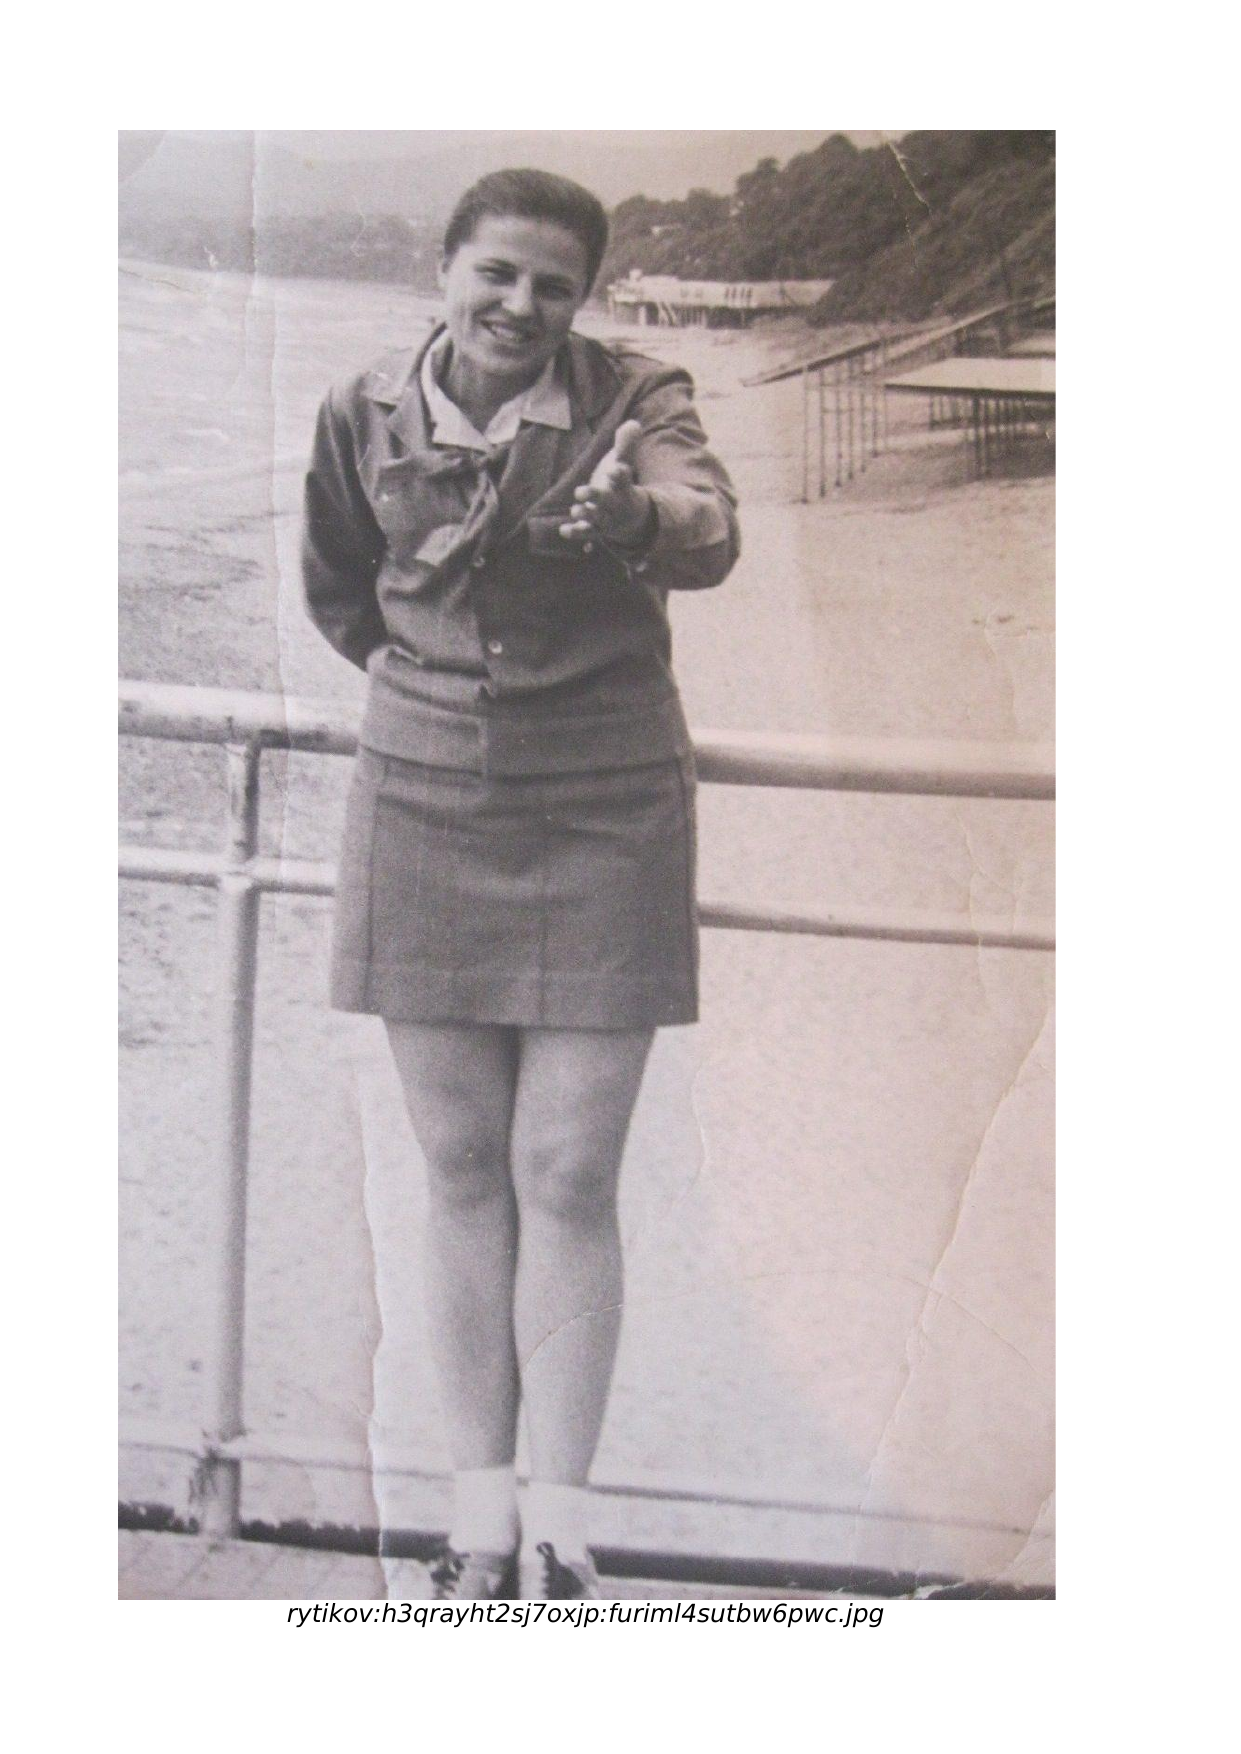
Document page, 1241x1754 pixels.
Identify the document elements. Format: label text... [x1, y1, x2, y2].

picture [118, 130, 1056, 1600]
text rytikov:h3qrayht2sj7oxjp:furiml4sutbw6pwc.jpg [118, 1600, 1056, 1629]
